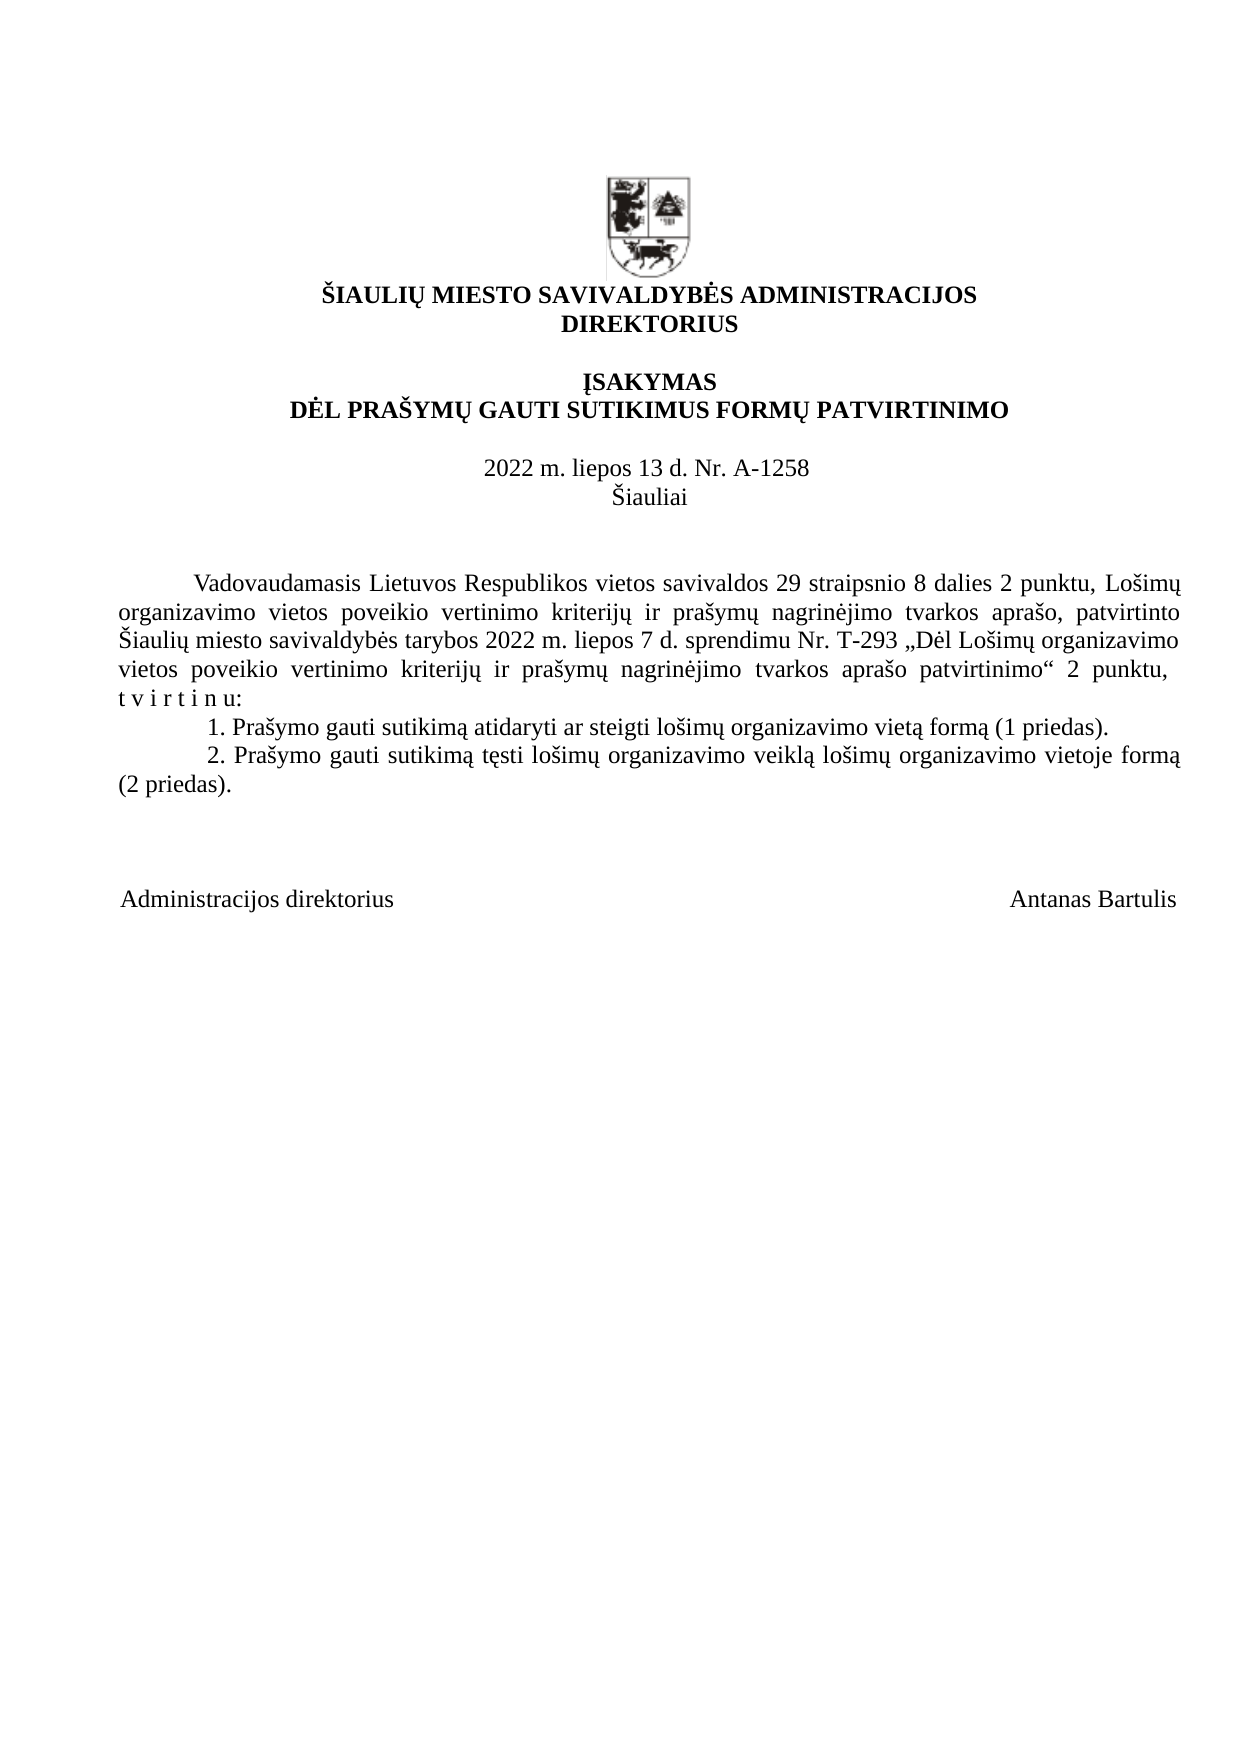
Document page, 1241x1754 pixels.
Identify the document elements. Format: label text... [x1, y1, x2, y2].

text Administracijos direktorius Antanas Bartulis [118, 884, 1181, 913]
text 2. Prašymo gauti sutikimą tęsti lošimų organizavimo veiklą lošimų organizavimo vietoje formą (2 priedas). [118, 740, 1181, 798]
text Vadovaudamasis Lietuvos Respublikos vietos savivaldos 29 straipsnio 8 dalies 2 punktu, Lošimų organizavimo vietos poveikio vertinimo kriterijų ir prašymų nagrinėjimo tvarkos aprašo, patvirtinto Šiaulių miesto savivaldybės tarybos 2022 m. liepos 7 d. sprendimu Nr. T-293 „Dėl Lošimų organizavimo vietos poveikio vertinimo kriterijų ir prašymų nagrinėjimo tvarkos aprašo patvirtinimo“ 2 punktu, t v i r t i n u: [118, 568, 1181, 712]
text 2022 m. liepos 13 d. Nr. A-1258 [118, 453, 1181, 482]
subtitle ŠIAULIŲ MIESTO SAVIVALDYBĖS ADMINISTRACIJOS [118, 280, 1181, 309]
text DĖL PRAŠYMŲ GAUTI SUTIKIMUS FORMŲ PATVIRTINIMO [118, 395, 1181, 424]
text 1. Prašymo gauti sutikimą atidaryti ar steigti lošimų organizavimo vietą formą (1 priedas). [207, 712, 1152, 740]
text DIREKTORIUS [118, 309, 1181, 338]
text ĮSAKYMAS [118, 367, 1181, 395]
text Šiauliai [118, 482, 1181, 510]
